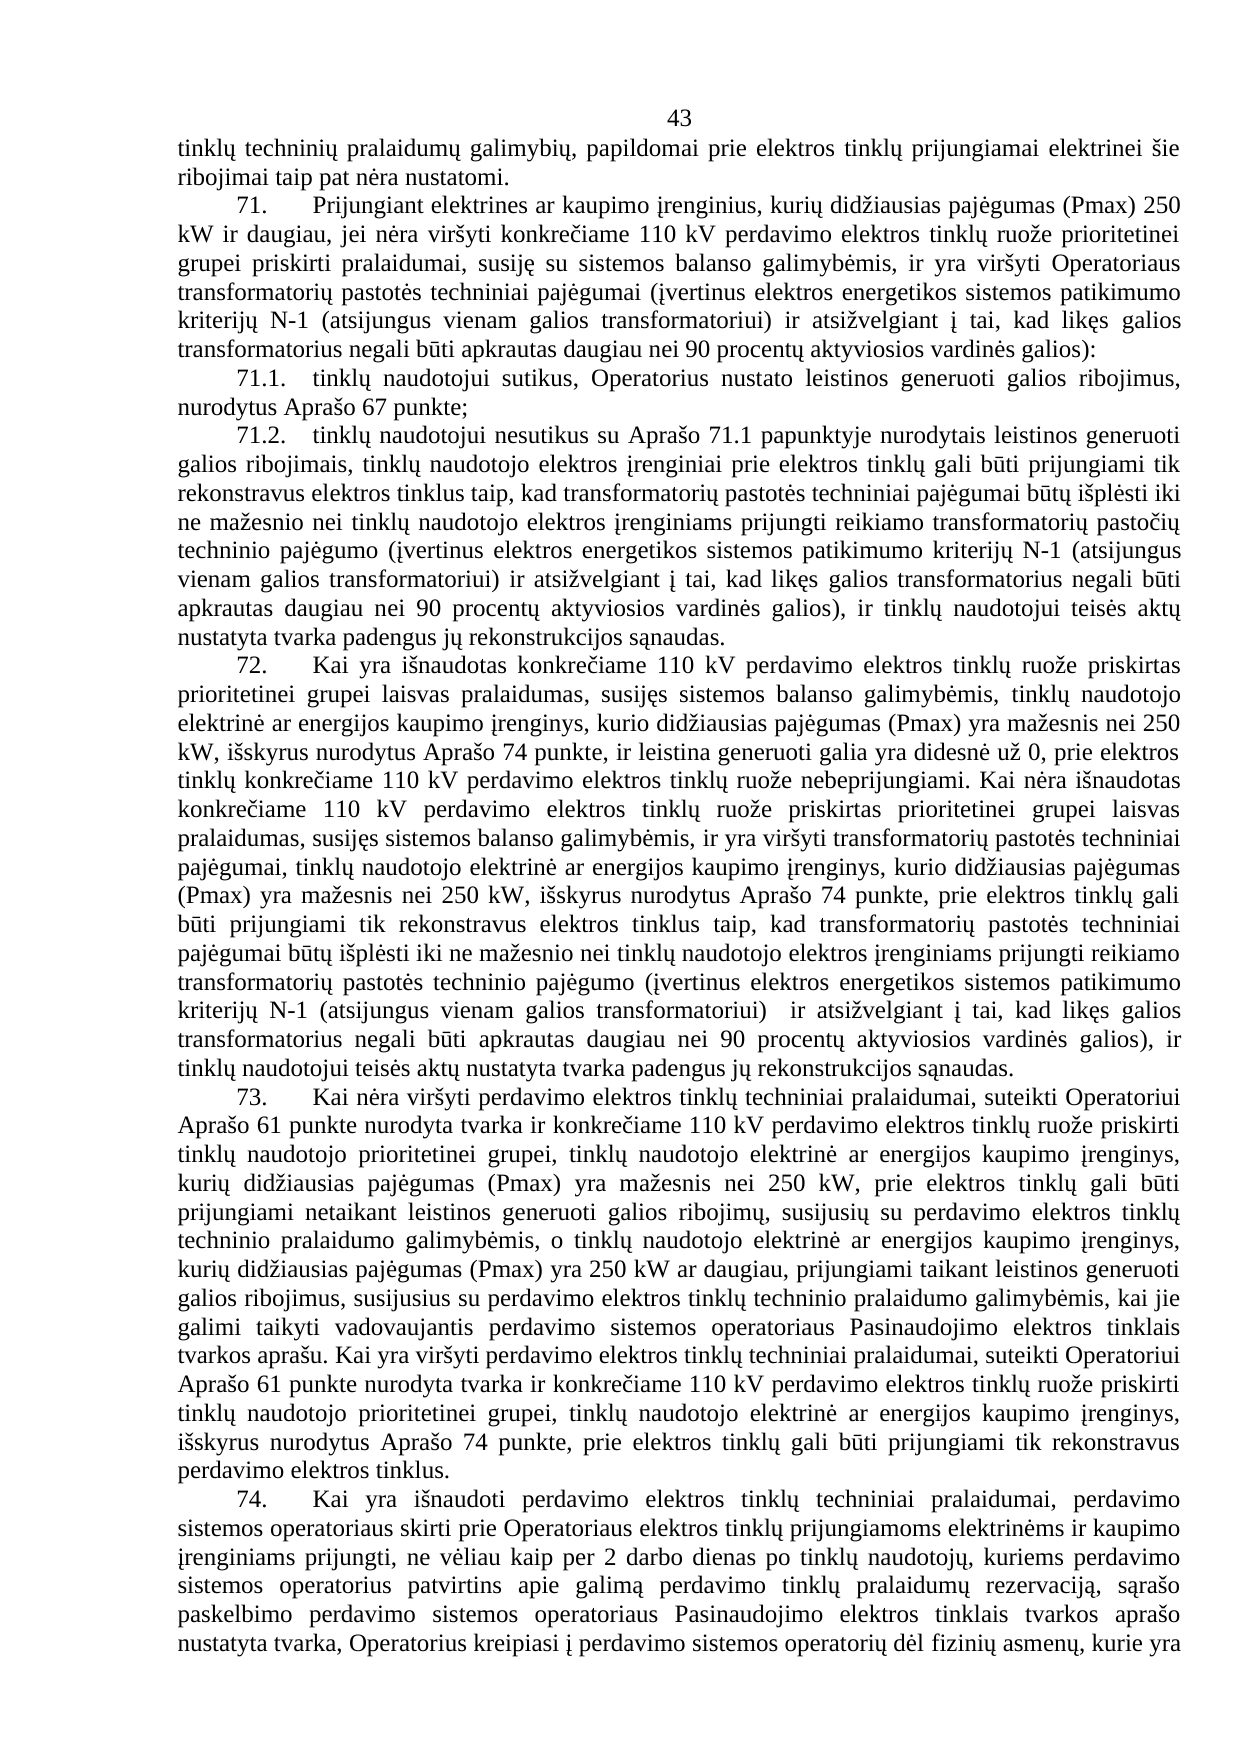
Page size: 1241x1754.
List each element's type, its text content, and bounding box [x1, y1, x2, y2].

text 72. Kai yra išnaudotas konkrečiame 110 kV perdavimo elektros tinklų ruože priskirtas prioritetinei grupei laisvas pralaidumas, susijęs sistemos balanso galimybėmis, tinklų naudotojo elektrinė ar energijos kaupimo įrenginys, kurio didžiausias pajėgumas (Pmax) yra mažesnis nei 250 kW, išskyrus nurodytus Aprašo ‎74 punkte, ir leistina generuoti galia yra didesnė už 0, prie elektros tinklų konkrečiame 110 kV perdavimo elektros tinklų ruože nebeprijungiami. Kai nėra išnaudotas konkrečiame 110 kV perdavimo elektros tinklų ruože priskirtas prioritetinei grupei laisvas pralaidumas, susijęs sistemos balanso galimybėmis, ir yra viršyti transformatorių pastotės techniniai pajėgumai, tinklų naudotojo elektrinė ar energijos kaupimo įrenginys, kurio didžiausias pajėgumas (Pmax) yra mažesnis nei 250 kW, išskyrus nurodytus Aprašo ‎74 punkte, prie elektros tinklų gali būti prijungiami tik rekonstravus elektros tinklus taip, kad transformatorių pastotės techniniai pajėgumai būtų išplėsti iki ne mažesnio nei tinklų naudotojo elektros įrenginiams prijungti reikiamo transformatorių pastotės techninio pajėgumo (įvertinus elektros energetikos sistemos patikimumo kriterijų N-1 (atsijungus vienam galios transformatoriui) ir atsižvelgiant į tai, kad likęs galios transformatorius negali būti apkrautas daugiau nei 90 procentų aktyviosios vardinės galios), ir tinklų naudotojui teisės aktų nustatyta tvarka padengus jų rekonstrukcijos sąnaudas. [177, 650, 1181, 1082]
text 73. Kai nėra viršyti perdavimo elektros tinklų techniniai pralaidumai, suteikti Operatoriui Aprašo ‎61 punkte nurodyta tvarka ir konkrečiame 110 kV perdavimo elektros tinklų ruože priskirti tinklų naudotojo prioritetinei grupei, tinklų naudotojo elektrinė ar energijos kaupimo įrenginys, kurių didžiausias pajėgumas (Pmax) yra mažesnis nei 250 kW, prie elektros tinklų gali būti prijungiami netaikant leistinos generuoti galios ribojimų, susijusių su perdavimo elektros tinklų techninio pralaidumo galimybėmis, o tinklų naudotojo elektrinė ar energijos kaupimo įrenginys, kurių didžiausias pajėgumas (Pmax) yra 250 kW ar daugiau, prijungiami taikant leistinos generuoti galios ribojimus, susijusius su perdavimo elektros tinklų techninio pralaidumo galimybėmis, kai jie galimi taikyti vadovaujantis perdavimo sistemos operatoriaus Pasinaudojimo elektros tinklais tvarkos aprašu. Kai yra viršyti perdavimo elektros tinklų techniniai pralaidumai, suteikti Operatoriui Aprašo ‎61 punkte nurodyta tvarka ir konkrečiame 110 kV perdavimo elektros tinklų ruože priskirti tinklų naudotojo prioritetinei grupei, tinklų naudotojo elektrinė ar energijos kaupimo įrenginys, išskyrus nurodytus Aprašo ‎74 punkte, prie elektros tinklų gali būti prijungiami tik rekonstravus perdavimo elektros tinklus. [177, 1082, 1181, 1484]
text tinklų techninių pralaidumų galimybių, papildomai prie elektros tinklų prijungiamai elektrinei šie ribojimai taip pat nėra nustatomi. [177, 133, 1181, 190]
text 71. Prijungiant elektrines ar kaupimo įrenginius, kurių didžiausias pajėgumas (Pmax) 250 kW ir daugiau, jei nėra viršyti konkrečiame 110 kV perdavimo elektros tinklų ruože prioritetinei grupei priskirti pralaidumai, susiję su sistemos balanso galimybėmis, ir yra viršyti Operatoriaus transformatorių pastotės techniniai pajėgumai (įvertinus elektros energetikos sistemos patikimumo kriterijų N-1 (atsijungus vienam galios transformatoriui) ir atsižvelgiant į tai, kad likęs galios transformatorius negali būti apkrautas daugiau nei 90 procentų aktyviosios vardinės galios): [177, 190, 1181, 363]
text 74. Kai yra išnaudoti perdavimo elektros tinklų techniniai pralaidumai, perdavimo sistemos operatoriaus skirti prie Operatoriaus elektros tinklų prijungiamoms elektrinėms ir kaupimo įrenginiams prijungti, ne vėliau kaip per 2 darbo dienas po tinklų naudotojų, kuriems perdavimo sistemos operatorius patvirtins apie galimą perdavimo tinklų pralaidumų rezervaciją, sąrašo paskelbimo perdavimo sistemos operatoriaus Pasinaudojimo elektros tinklais tvarkos aprašo nustatyta tvarka, Operatorius kreipiasi į perdavimo sistemos operatorių dėl fizinių asmenų, kurie yra [177, 1484, 1181, 1657]
text 71.2. tinklų naudotojui nesutikus su Aprašo ‎71.1 papunktyje nurodytais leistinos generuoti galios ribojimais, tinklų naudotojo elektros įrenginiai prie elektros tinklų gali būti prijungiami tik rekonstravus elektros tinklus taip, kad transformatorių pastotės techniniai pajėgumai būtų išplėsti iki ne mažesnio nei tinklų naudotojo elektros įrenginiams prijungti reikiamo transformatorių pastočių techninio pajėgumo (įvertinus elektros energetikos sistemos patikimumo kriterijų N-1 (atsijungus vienam galios transformatoriui) ir atsižvelgiant į tai, kad likęs galios transformatorius negali būti apkrautas daugiau nei 90 procentų aktyviosios vardinės galios), ir tinklų naudotojui teisės aktų nustatyta tvarka padengus jų rekonstrukcijos sąnaudas. [177, 420, 1181, 650]
text 71.1. tinklų naudotojui sutikus, Operatorius nustato leistinos generuoti galios ribojimus, nurodytus Aprašo ‎67 punkte; [177, 363, 1181, 420]
